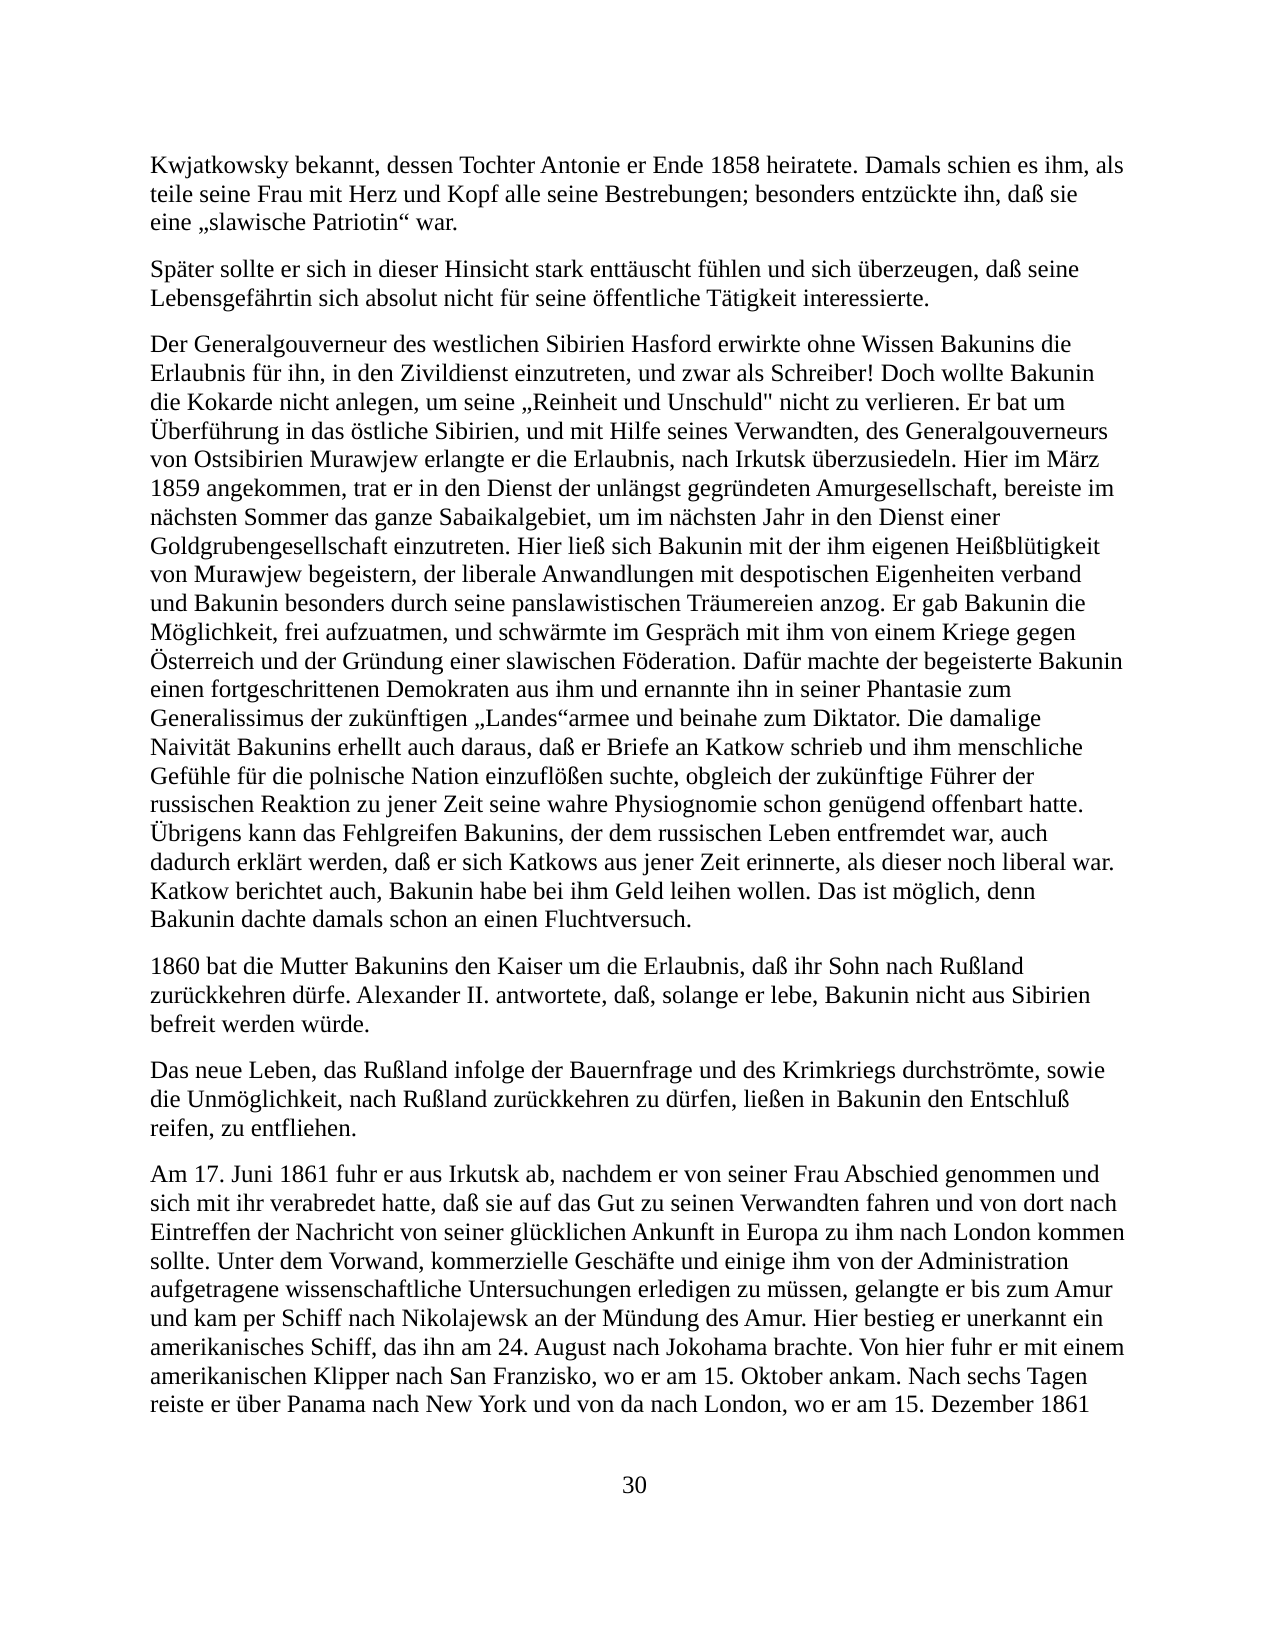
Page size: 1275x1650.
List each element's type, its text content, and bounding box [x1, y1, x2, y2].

text Der Generalgouverneur des westlichen Sibirien Hasford erwirkte ohne Wissen Bakunins die Erlaubnis für ihn, in den Zivildienst einzutreten, und zwar als Schreiber! Doch wollte Bakunin die Kokarde nicht anlegen, um seine „Reinheit und Unschuld" nicht zu verlieren. Er bat um Überführung in das östliche Sibirien, und mit Hilfe seines Verwandten, des Generalgouverneurs von Ostsibirien Murawjew erlangte er die Erlaubnis, nach Irkutsk überzusiedeln. Hier im März 1859 angekommen, trat er in den Dienst der unlängst gegründeten Amurgesellschaft, bereiste im nächsten Sommer das ganze Sabaikalgebiet, um im nächsten Jahr in den Dienst einer Goldgrubengesellschaft einzutreten. Hier ließ sich Bakunin mit der ihm eigenen Heißblütigkeit von Murawjew begeistern, der liberale Anwandlungen mit despotischen Eigenheiten verband und Bakunin besonders durch seine panslawistischen Träumereien anzog. Er gab Bakunin die Möglichkeit, frei aufzuatmen, und schwärmte im Gespräch mit ihm von einem Kriege gegen Österreich und der Gründung einer slawischen Föderation. Dafür machte der begeisterte Bakunin einen fortgeschrittenen Demokraten aus ihm und ernannte ihn in seiner Phantasie zum Generalissimus der zukünftigen „Landes“armee und beinahe zum Diktator. Die damalige Naivität Bakunins erhellt auch daraus, daß er Briefe an Katkow schrieb und ihm menschliche Gefühle für die polnische Nation einzuflößen suchte, obgleich der zukünftige Führer der russischen Reaktion zu jener Zeit seine wahre Physiognomie schon genügend offenbart hatte. Übrigens kann das Fehlgreifen Bakunins, der dem russischen Leben entfremdet war, auch dadurch erklärt werden, daß er sich Katkows aus jener Zeit erinnerte, als dieser noch liberal war. Katkow berichtet auch, Bakunin habe bei ihm Geld leihen wollen. Das ist möglich, denn Bakunin dachte damals schon an einen Fluchtversuch. [150, 329, 1125, 933]
text 1860 bat die Mutter Bakunins den Kaiser um die Erlaubnis, daß ihr Sohn nach Rußland zurückkehren dürfe. Alexander II. antwortete, daß, solange er lebe, Bakunin nicht aus Sibirien befreit werden würde. [150, 951, 1125, 1037]
text Kwjatkowsky bekannt, dessen Tochter Antonie er Ende 1858 heiratete. Damals schien es ihm, als teile seine Frau mit Herz und Kopf alle seine Bestrebungen; besonders entzückte ihn, daß sie eine „slawische Patriotin“ war. [150, 150, 1125, 236]
text Das neue Leben, das Rußland infolge der Bauernfrage und des Krimkriegs durchströmte, sowie die Unmöglichkeit, nach Rußland zurückkehren zu dürfen, ließen in Bakunin den Entschluß reifen, zu entfliehen. [150, 1055, 1125, 1142]
text Später sollte er sich in dieser Hinsicht stark enttäuscht fühlen und sich überzeugen, daß seine Lebensgefährtin sich absolut nicht für seine öffentliche Tätigkeit interessierte. [150, 254, 1125, 312]
text Am 17. Juni 1861 fuhr er aus Irkutsk ab, nachdem er von seiner Frau Abschied genommen und sich mit ihr verabredet hatte, daß sie auf das Gut zu seinen Verwandten fahren und von dort nach Eintreffen der Nachricht von seiner glücklichen Ankunft in Europa zu ihm nach London kommen sollte. Unter dem Vorwand, kommerzielle Geschäfte und einige ihm von der Administration aufgetragene wissenschaftliche Untersuchungen erledigen zu müssen, gelangte er bis zum Amur und kam per Schiff nach Nikolajewsk an der Mündung des Amur. Hier bestieg er unerkannt ein amerikanisches Schiff, das ihn am 24. August nach Jokohama brachte. Von hier fuhr er mit einem amerikanischen Klipper nach San Franzisko, wo er am 15. Oktober ankam. Nach sechs Tagen reiste er über Panama nach New York und von da nach London, wo er am 15. Dezember 1861 [150, 1159, 1125, 1418]
